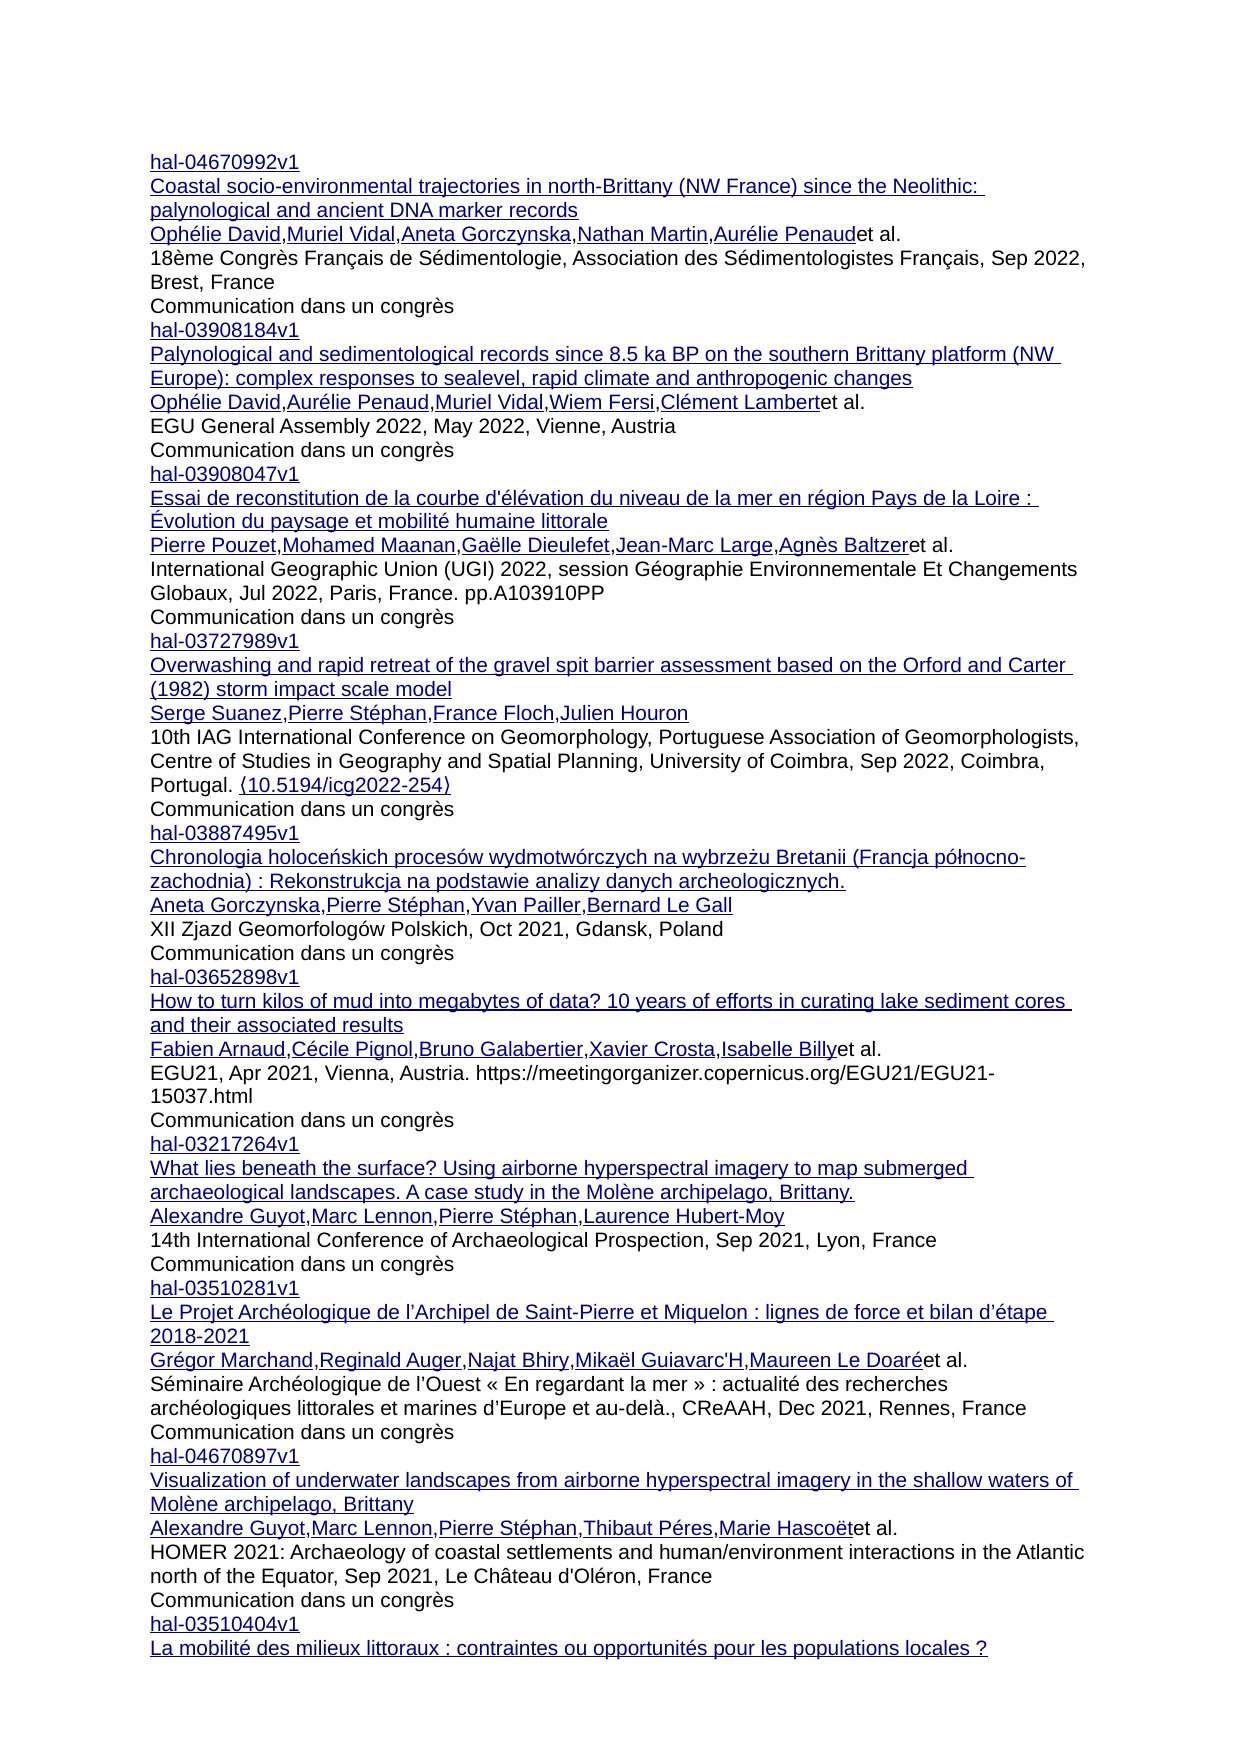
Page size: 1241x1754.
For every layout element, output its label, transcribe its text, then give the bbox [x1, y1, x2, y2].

table_cell Visualization of underwater landscapes from airborne hyperspectral imagery in the shallow waters of Molène archipelago, Brittany Alexandre Guyot,Marc Lennon,Pierre Stéphan,Thibaut Péres,Marie Hascoëtet al. HOMER 2021: Archaeology of coastal settlements and human/environment interactions in the Atlantic north of the Equator, Sep 2021, Le Château d'Oléron, France Communication dans un congrès hal-03510404v1 [150, 1468, 1090, 1635]
table_cell Palynological and sedimentological records since 8.5 ka BP on the southern Brittany platform (NW Europe): complex responses to sealevel, rapid climate and anthropogenic changes Ophélie David,Aurélie Penaud,Muriel Vidal,Wiem Fersi,Clément Lambertet al. EGU General Assembly 2022, May 2022, Vienne, Austria Communication dans un congrès hal-03908047v1 [150, 342, 1090, 485]
table_cell Coastal socio-environmental trajectories in north-Brittany (NW France) since the Neolithic: palynological and ancient DNA marker records Ophélie David,Muriel Vidal,Aneta Gorczynska,Nathan Martin,Aurélie Penaudet al. 18ème Congrès Français de Sédimentologie, Association des Sédimentologistes Français, Sep 2022, Brest, France Communication dans un congrès hal-03908184v1 [150, 174, 1090, 342]
table_cell Chronologia holoceńskich procesów wydmotwórczych na wybrzeżu Bretanii (Francja północno-zachodnia) : Rekonstrukcja na podstawie analizy danych archeologicznych. Aneta Gorczynska,Pierre Stéphan,Yvan Pailler,Bernard Le Gall XII Zjazd Geomorfologów Polskich, Oct 2021, Gdansk, Poland Communication dans un congrès hal-03652898v1 [150, 845, 1090, 988]
table_cell Le Projet Archéologique de l’Archipel de Saint-Pierre et Miquelon : lignes de force et bilan d’étape 2018-2021 Grégor Marchand,Reginald Auger,Najat Bhiry,Mikaël Guiavarc'H,Maureen Le Doaréet al. Séminaire Archéologique de l’Ouest « En regardant la mer » : actualité des recherches archéologiques littorales et marines d’Europe et au-delà., CReAAH, Dec 2021, Rennes, France Communication dans un congrès hal-04670897v1 [150, 1300, 1090, 1468]
table_cell Overwashing and rapid retreat of the gravel spit barrier assessment based on the Orford and Carter (1982) storm impact scale model Serge Suanez,Pierre Stéphan,France Floch,Julien Houron 10th IAG International Conference on Geomorphology, Portuguese Association of Geomorphologists, Centre of Studies in Geography and Spatial Planning, University of Coimbra, Sep 2022, Coimbra, Portugal. ⟨10.5194/icg2022-254⟩ Communication dans un congrès hal-03887495v1 [150, 653, 1090, 845]
table_cell hal-04670992v1 [150, 150, 1090, 174]
table_cell La mobilité des milieux littoraux : contraintes ou opportunités pour les populations locales ? [150, 1635, 1090, 1659]
table_cell How to turn kilos of mud into megabytes of data? 10 years of efforts in curating lake sediment cores and their associated results Fabien Arnaud,Cécile Pignol,Bruno Galabertier,Xavier Crosta,Isabelle Billyet al. EGU21, Apr 2021, Vienna, Austria. https://meetingorganizer.copernicus.org/EGU21/EGU21-15037.html Communication dans un congrès hal-03217264v1 [150, 989, 1090, 1156]
table_cell What lies beneath the surface? Using airborne hyperspectral imagery to map submerged archaeological landscapes. A case study in the Molène archipelago, Brittany. Alexandre Guyot,Marc Lennon,Pierre Stéphan,Laurence Hubert-Moy 14th International Conference of Archaeological Prospection, Sep 2021, Lyon, France Communication dans un congrès hal-03510281v1 [150, 1156, 1090, 1300]
table_cell Essai de reconstitution de la courbe d'élévation du niveau de la mer en région Pays de la Loire : Évolution du paysage et mobilité humaine littorale Pierre Pouzet,Mohamed Maanan,Gaëlle Dieulefet,Jean-Marc Large,Agnès Baltzeret al. International Geographic Union (UGI) 2022, session Géographie Environnementale Et Changements Globaux, Jul 2022, Paris, France. pp.A103910PP Communication dans un congrès hal-03727989v1 [150, 485, 1090, 653]
